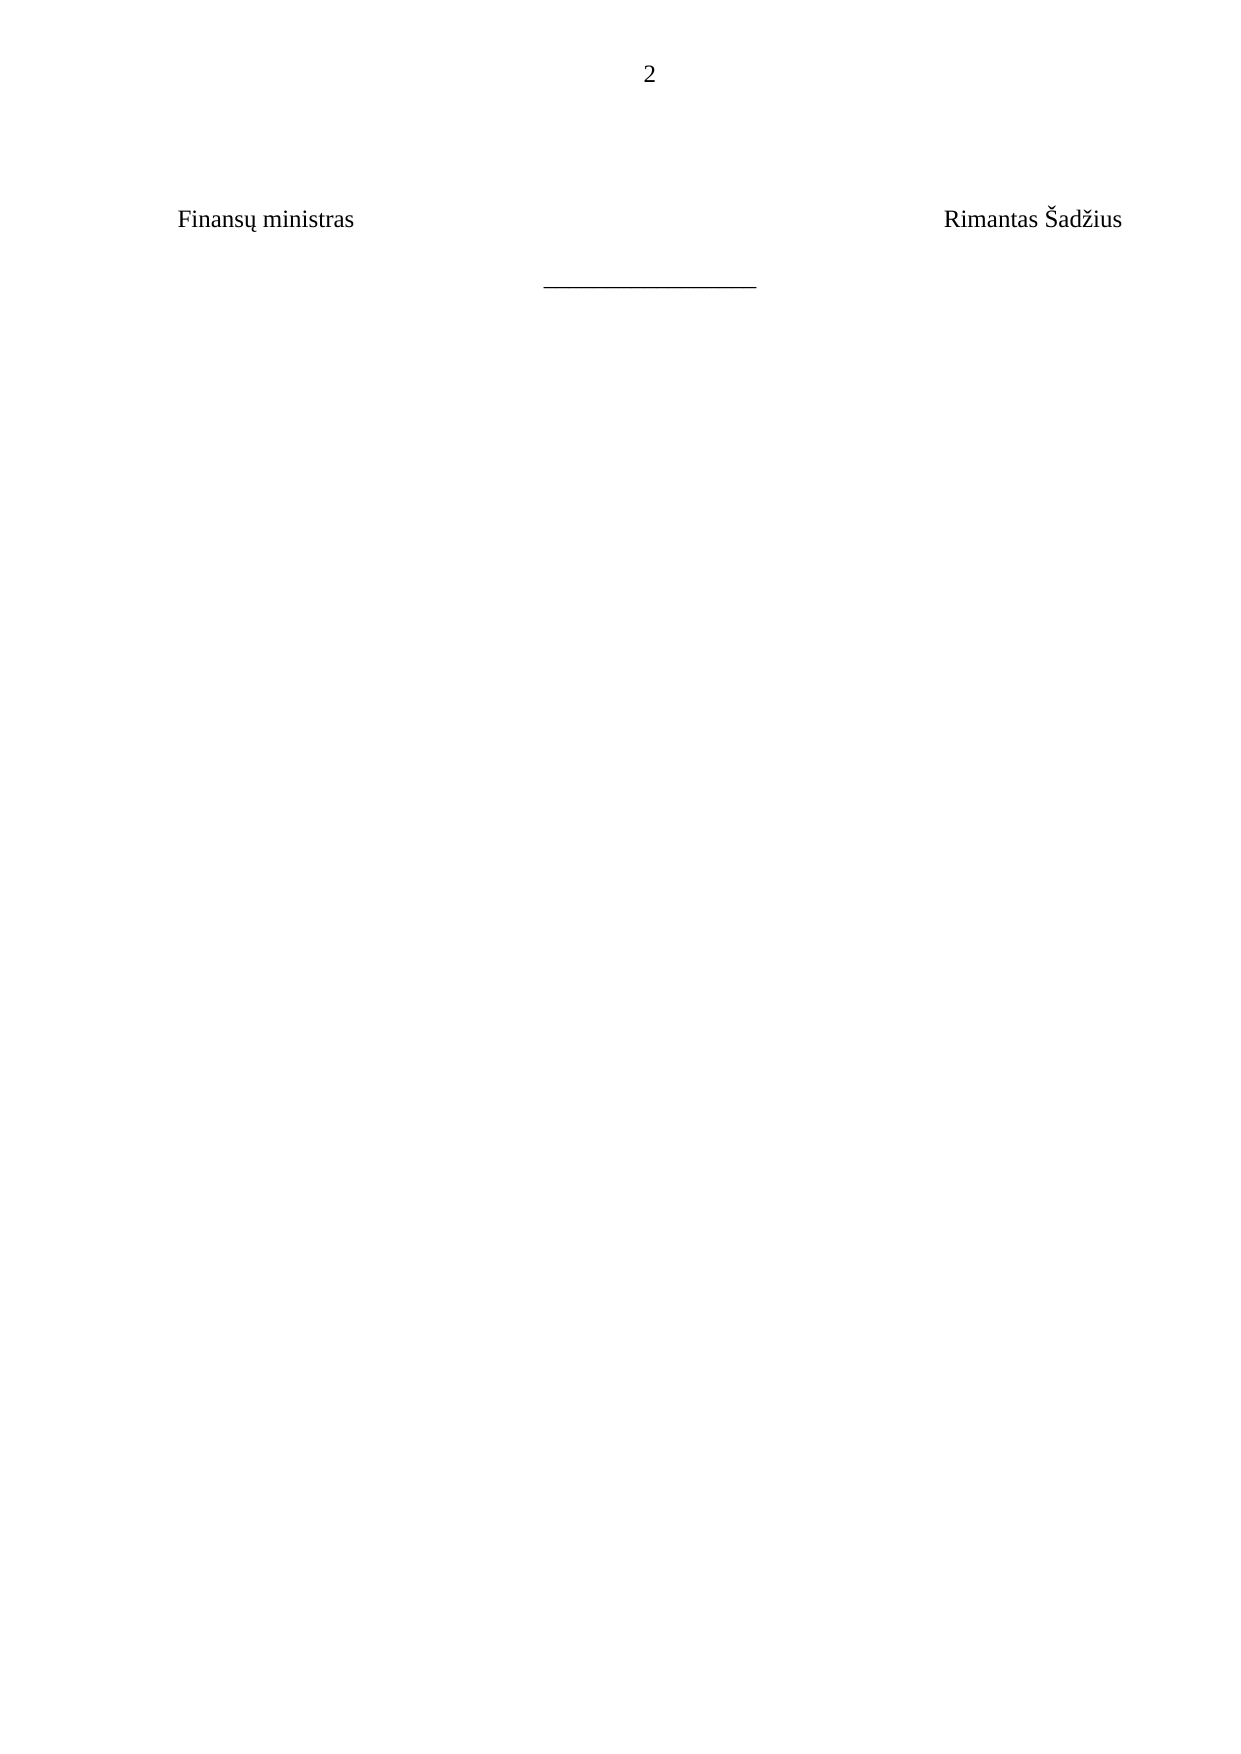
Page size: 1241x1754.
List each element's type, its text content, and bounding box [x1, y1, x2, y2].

text _________________ [177, 262, 1122, 291]
text Finansų ministras Rimantas Šadžius [177, 204, 1122, 233]
